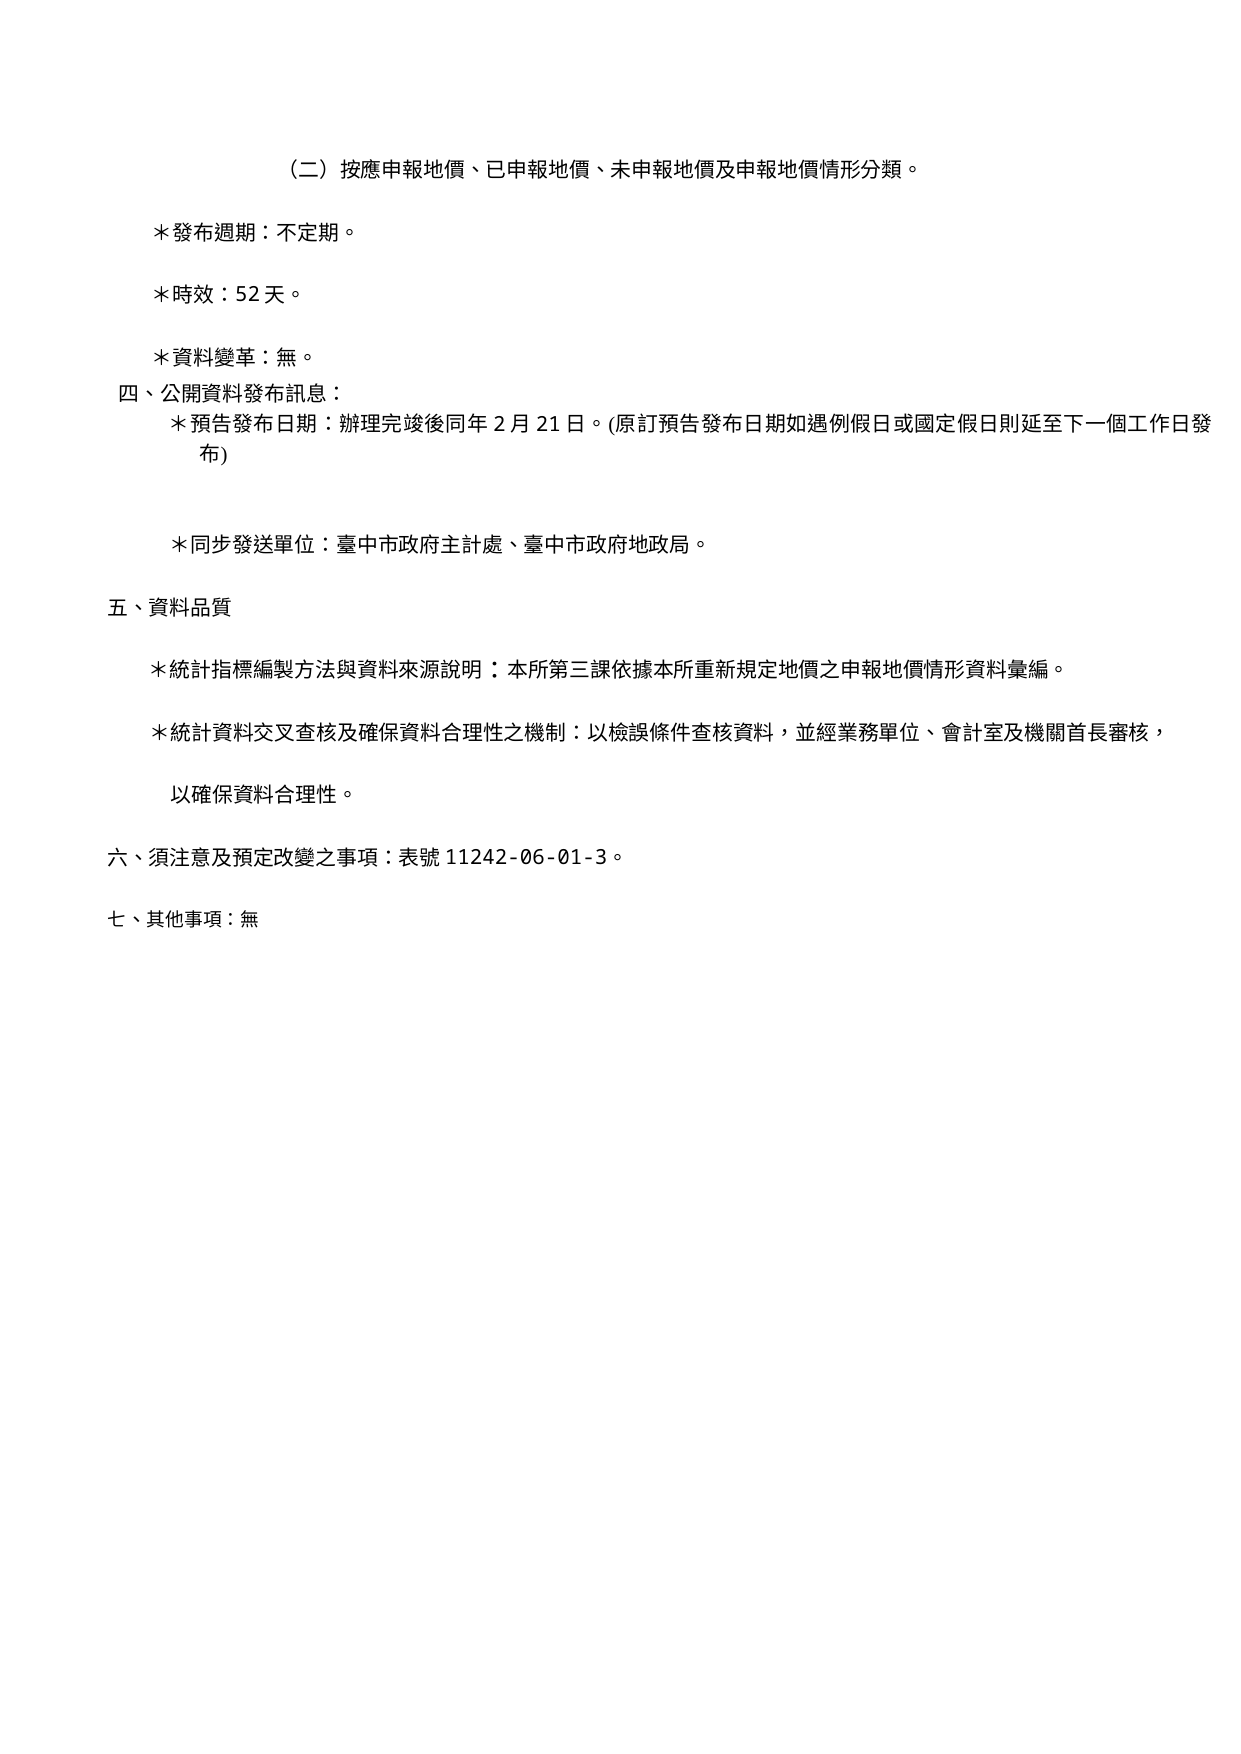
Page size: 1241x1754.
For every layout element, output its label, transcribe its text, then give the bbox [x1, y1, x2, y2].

table_cell [107, 940, 1224, 1002]
table_cell 六、須注意及預定改變之事項：表號11242-06-01-3。 [107, 815, 1224, 877]
table_cell 五、資料品質 ＊統計指標編製方法與資料來源說明：本所第三課依據本所重新規定地價之申報地價情形資料彙編。 ＊統計資料交叉查核及確保資料合理性之機制：以檢誤條件查核資料，並經業務單位、會計室及機關首長審核， 以確保資料合理性。 [107, 565, 1224, 814]
table_cell [107, 127, 151, 377]
table_cell 七、其他事項：無 [107, 877, 1224, 939]
table_cell 四、公開資料發布訊息： ＊預告發布日期：辦理完竣後同年2月21日。(原訂預告發布日期如遇例假日或國定假日則延至下一個工作日發布) ＊同步發送單位：臺中市政府主計處、臺中市政府地政局。 [107, 377, 1224, 564]
table_cell （二）按應申報地價、已申報地價、未申報地價及申報地價情形分類。 ＊發布週期：不定期。 ＊時效：52天。 ＊資料變革：無。 [151, 127, 1224, 377]
